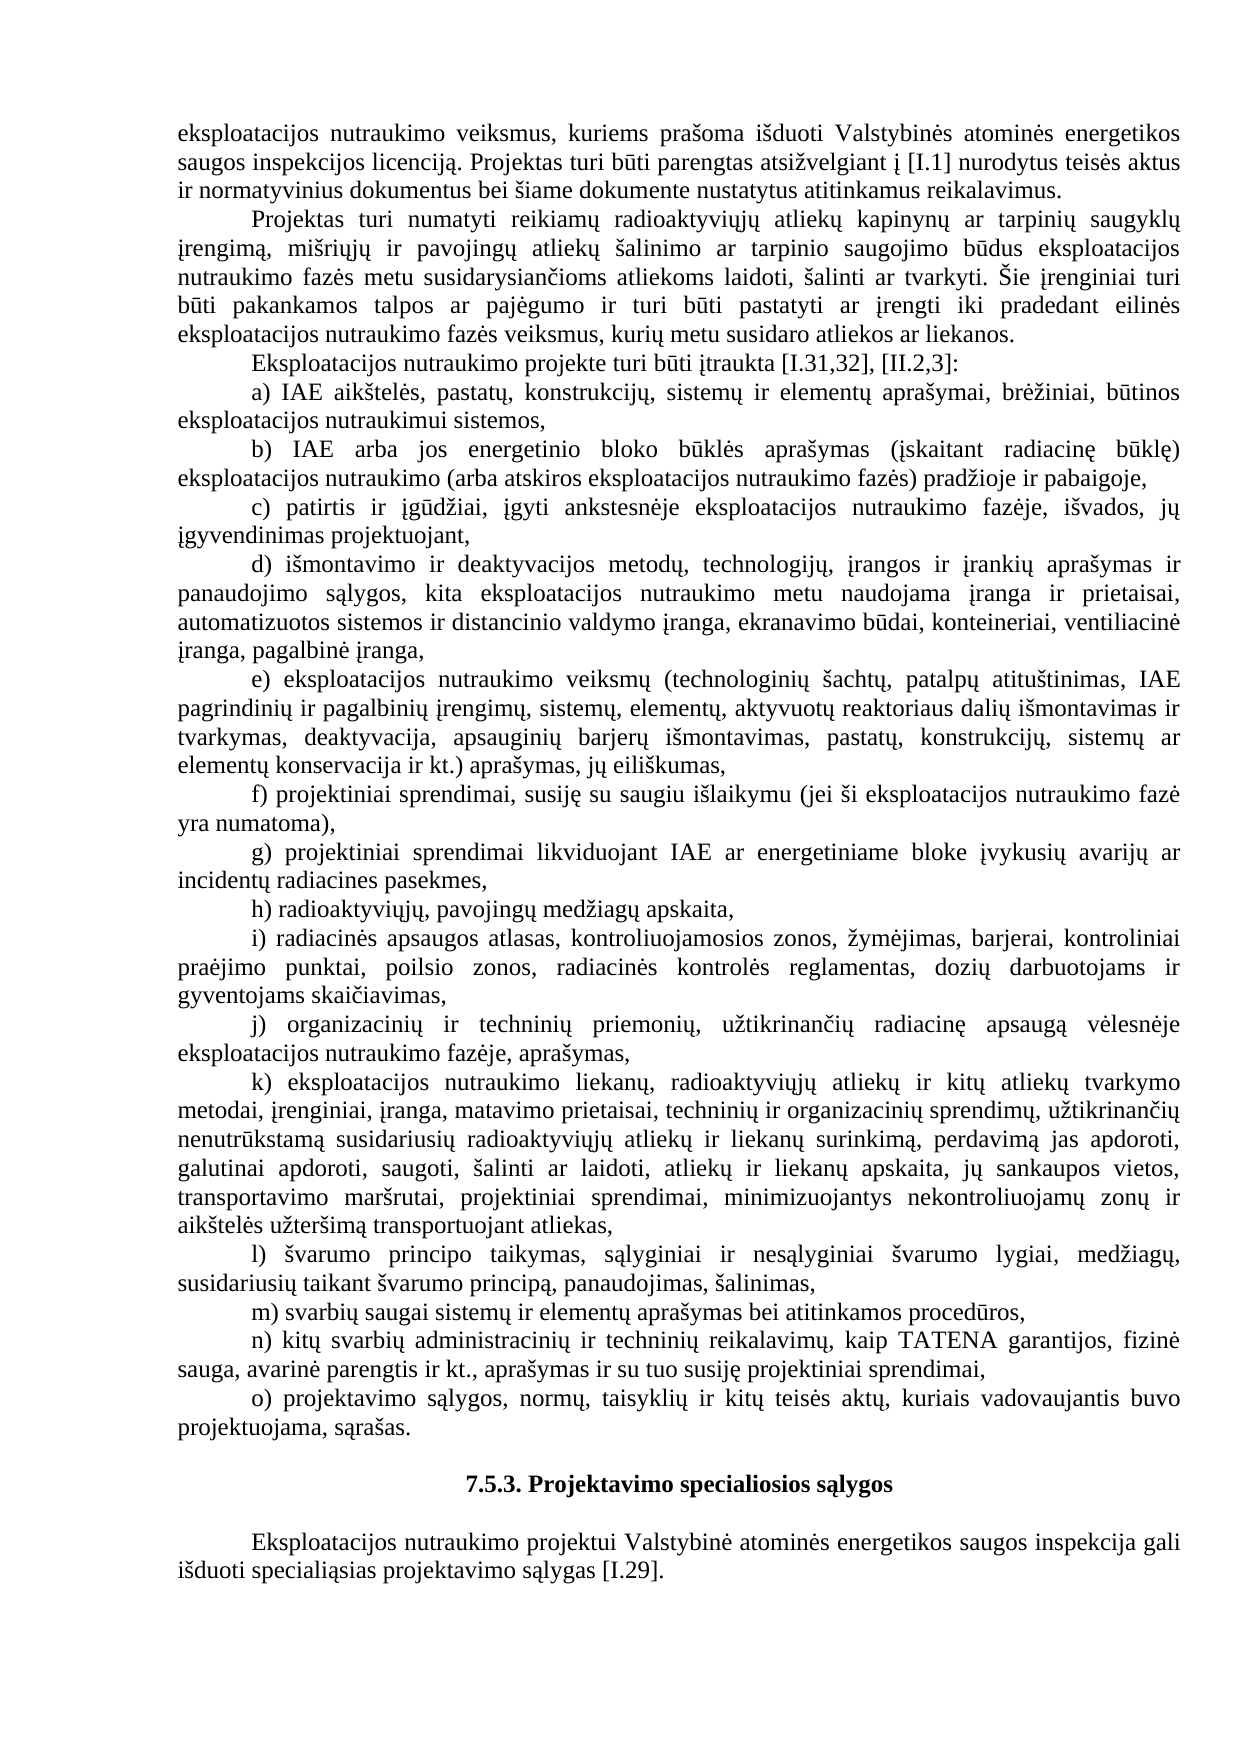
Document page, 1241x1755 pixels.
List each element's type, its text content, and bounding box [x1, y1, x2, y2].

text eksploatacijos nutraukimo veiksmus, kuriems prašoma išduoti Valstybinės atominės energetikos saugos inspekcijos licenciją. Projektas turi būti parengtas atsižvelgiant į [I.1] nurodytus teisės aktus ir normatyvinius dokumentus bei šiame dokumente nustatytus atitinkamus reikalavimus. [177, 118, 1181, 204]
text d) išmontavimo ir deaktyvacijos metodų, technologijų, įrangos ir įrankių aprašymas ir panaudojimo sąlygos, kita eksploatacijos nutraukimo metu naudojama įranga ir prietaisai, automatizuotos sistemos ir distancinio valdymo įranga, ekranavimo būdai, konteineriai, ventiliacinė įranga, pagalbinė įranga, [177, 549, 1181, 664]
text c) patirtis ir įgūdžiai, įgyti ankstesnėje eksploatacijos nutraukimo fazėje, išvados, jų įgyvendinimas projektuojant, [177, 492, 1181, 549]
text n) kitų svarbių administracinių ir techninių reikalavimų, kaip TATENA garantijos, fizinė sauga, avarinė parengtis ir kt., aprašymas ir su tuo susiję projektiniai sprendimai, [177, 1326, 1181, 1383]
text k) eksploatacijos nutraukimo liekanų, radioaktyviųjų atliekų ir kitų atliekų tvarkymo metodai, įrenginiai, įranga, matavimo prietaisai, techninių ir organizacinių sprendimų, užtikrinančių nenutrūkstamą susidariusių radioaktyviųjų atliekų ir liekanų surinkimą, perdavimą jas apdoroti, galutinai apdoroti, saugoti, šalinti ar laidoti, atliekų ir liekanų apskaita, jų sankaupos vietos, transportavimo maršrutai, projektiniai sprendimai, minimizuojantys nekontroliuojamų zonų ir aikštelės užteršimą transportuojant atliekas, [177, 1067, 1181, 1239]
text Eksploatacijos nutraukimo projektui Valstybinė atominės energetikos saugos inspekcija gali išduoti specialiąsias projektavimo sąlygas [I.29]. [177, 1527, 1181, 1584]
text e) eksploatacijos nutraukimo veiksmų (technologinių šachtų, patalpų atituštinimas, IAE pagrindinių ir pagalbinių įrengimų, sistemų, elementų, aktyvuotų reaktoriaus dalių išmontavimas ir tvarkymas, deaktyvacija, apsauginių barjerų išmontavimas, pastatų, konstrukcijų, sistemų ar elementų konservacija ir kt.) aprašymas, jų eiliškumas, [177, 664, 1181, 779]
text g) projektiniai sprendimai likviduojant IAE ar energetiniame bloke įvykusių avarijų ar incidentų radiacines pasekmes, [177, 837, 1181, 894]
text h) radioaktyviųjų, pavojingų medžiagų apskaita, [177, 894, 1181, 923]
text f) projektiniai sprendimai, susiję su saugiu išlaikymu (jei ši eksploatacijos nutraukimo fazė yra numatoma), [177, 779, 1181, 837]
text o) projektavimo sąlygos, normų, taisyklių ir kitų teisės aktų, kuriais vadovaujantis buvo projektuojama, sąrašas. [177, 1383, 1181, 1441]
text 7.5.3. Projektavimo specialiosios sąlygos [177, 1469, 1181, 1498]
text a) IAE aikštelės, pastatų, konstrukcijų, sistemų ir elementų aprašymai, brėžiniai, būtinos eksploatacijos nutraukimui sistemos, [177, 377, 1181, 434]
text Projektas turi numatyti reikiamų radioaktyviųjų atliekų kapinynų ar tarpinių saugyklų įrengimą, mišriųjų ir pavojingų atliekų šalinimo ar tarpinio saugojimo būdus eksploatacijos nutraukimo fazės metu susidarysiančioms atliekoms laidoti, šalinti ar tvarkyti. Šie įrenginiai turi būti pakankamos talpos ar pajėgumo ir turi būti pastatyti ar įrengti iki pradedant eilinės eksploatacijos nutraukimo fazės veiksmus, kurių metu susidaro atliekos ar liekanos. [177, 204, 1181, 348]
text Eksploatacijos nutraukimo projekte turi būti įtraukta [I.31,32], [II.2,3]: [177, 348, 1181, 377]
text b) IAE arba jos energetinio bloko būklės aprašymas (įskaitant radiacinę būklę) eksploatacijos nutraukimo (arba atskiros eksploatacijos nutraukimo fazės) pradžioje ir pabaigoje, [177, 434, 1181, 492]
text j) organizacinių ir techninių priemonių, užtikrinančių radiacinę apsaugą vėlesnėje eksploatacijos nutraukimo fazėje, aprašymas, [177, 1009, 1181, 1067]
text i) radiacinės apsaugos atlasas, kontroliuojamosios zonos, žymėjimas, barjerai, kontroliniai praėjimo punktai, poilsio zonos, radiacinės kontrolės reglamentas, dozių darbuotojams ir gyventojams skaičiavimas, [177, 923, 1181, 1009]
text l) švarumo principo taikymas, sąlyginiai ir nesąlyginiai švarumo lygiai, medžiagų, susidariusių taikant švarumo principą, panaudojimas, šalinimas, [177, 1239, 1181, 1297]
text m) svarbių saugai sistemų ir elementų aprašymas bei atitinkamos procedūros, [177, 1297, 1181, 1326]
